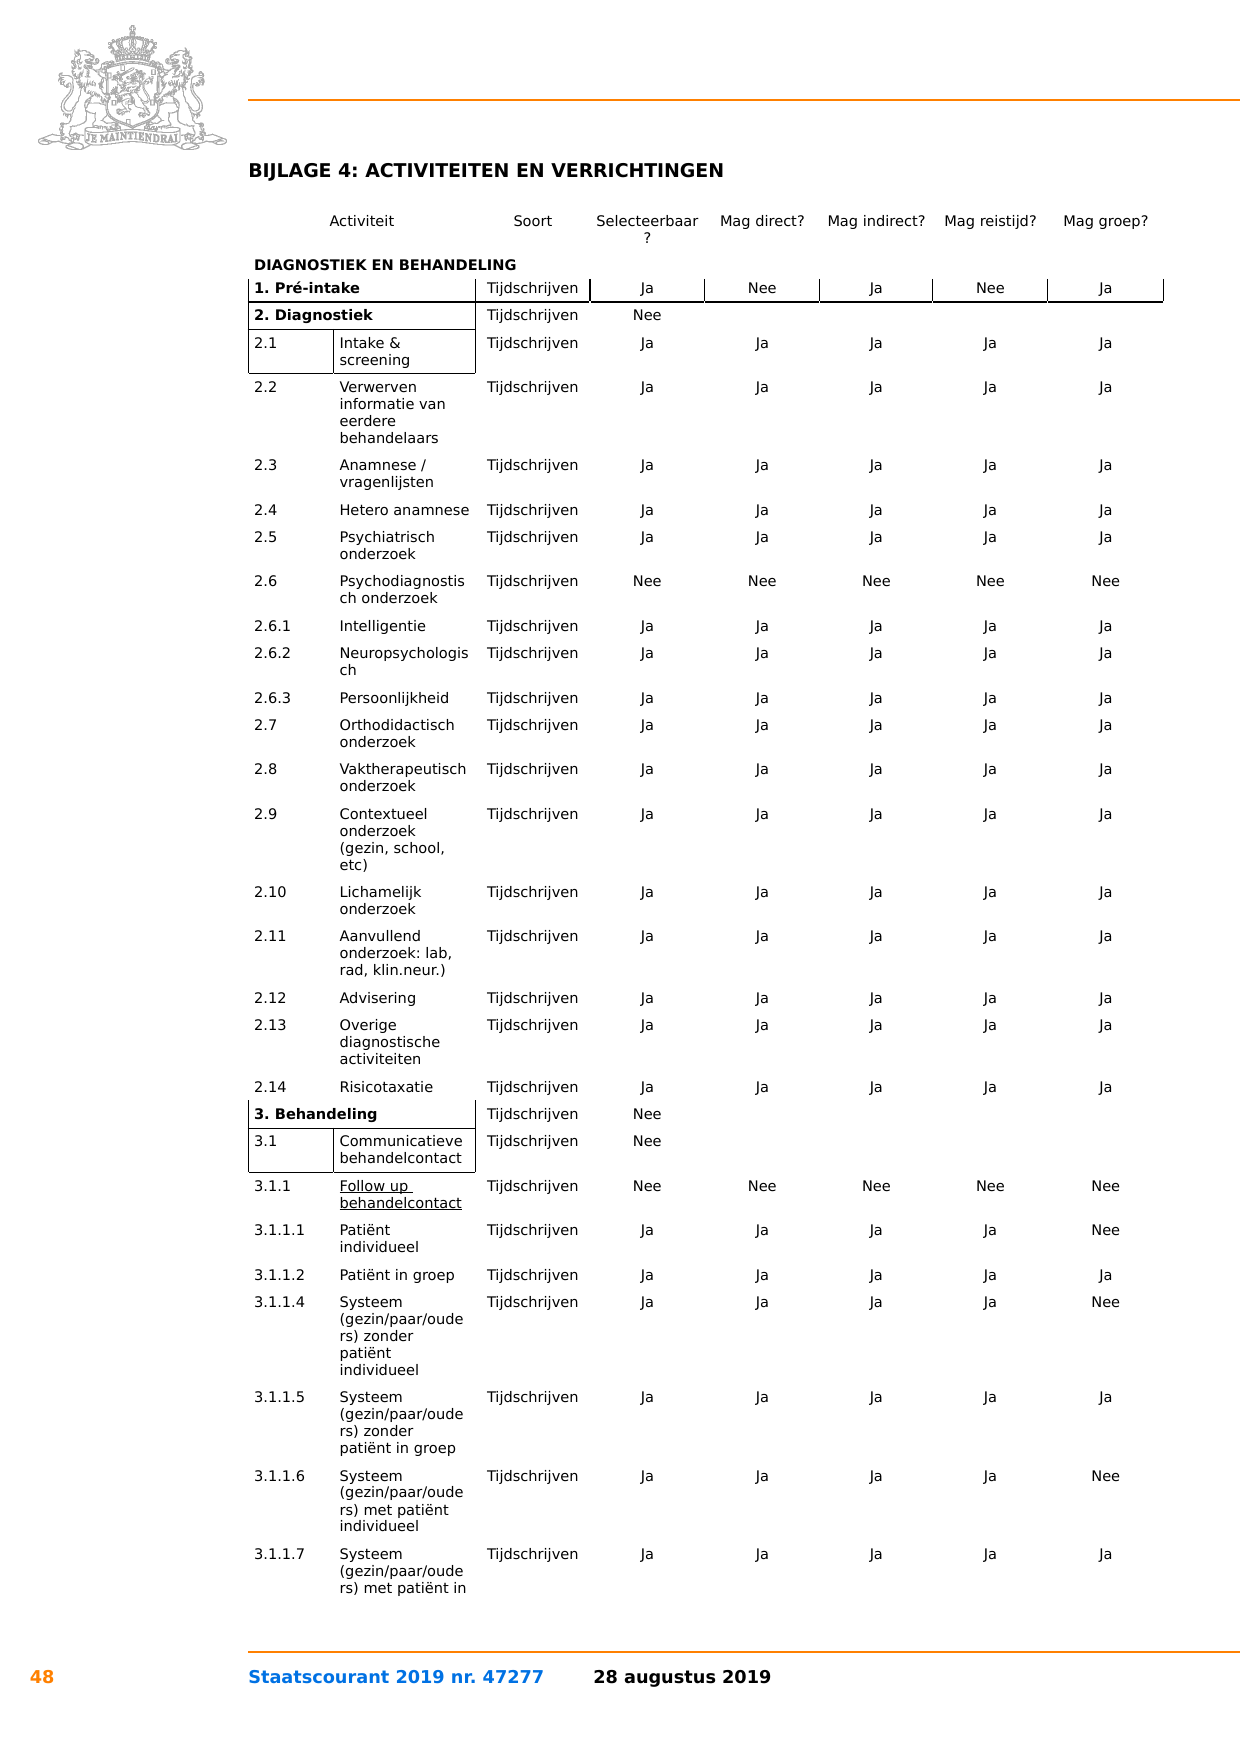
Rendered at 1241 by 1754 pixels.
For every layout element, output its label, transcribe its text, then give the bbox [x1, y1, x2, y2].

table_cell 2.14 [249, 1074, 333, 1100]
table_cell Tijdschrijven [476, 613, 589, 639]
table_header Activiteit [249, 208, 475, 251]
table_cell Systeem (gezin/paar/ouders) zonder patiënt in groep [334, 1384, 475, 1462]
table_cell Ja [705, 1289, 819, 1383]
table_cell Tijdschrijven [476, 303, 589, 329]
table_cell [820, 1101, 932, 1127]
subtitle BIJLAGE 4: ACTIVITEITEN EN VERRICHTINGEN [248, 160, 1163, 182]
table_cell 2.6.2 [249, 640, 333, 684]
table_cell 3.1.1.7 [249, 1541, 333, 1601]
table_cell Hetero anamnese [334, 497, 475, 523]
table_cell Ja [705, 1217, 819, 1261]
table_cell Ja [591, 640, 704, 684]
table_cell Tijdschrijven [476, 1289, 589, 1383]
table_cell Ja [705, 685, 819, 711]
table_cell Ja [1048, 1013, 1163, 1073]
table_cell Ja [705, 330, 819, 373]
table_cell Ja [1048, 685, 1163, 711]
table_cell Ja [591, 1074, 704, 1100]
table_cell Ja [705, 1384, 819, 1462]
table_cell Ja [933, 1013, 1047, 1073]
table_cell Ja [1048, 453, 1163, 496]
table_cell Nee [591, 303, 704, 329]
table_cell Ja [1048, 1074, 1163, 1100]
table_header Mag groep? [1048, 208, 1163, 251]
table_cell Ja [705, 453, 819, 496]
table_cell 2.6.3 [249, 685, 333, 711]
table_cell Ja [933, 879, 1047, 923]
table_cell Tijdschrijven [476, 330, 589, 373]
table_cell Ja [591, 685, 704, 711]
table_header Mag indirect? [820, 208, 932, 251]
table_cell Ja [591, 924, 704, 984]
table_cell Tijdschrijven [476, 1463, 589, 1540]
table_cell Tijdschrijven [476, 569, 589, 612]
table_cell Tijdschrijven [476, 1173, 589, 1216]
table_cell Ja [820, 924, 932, 984]
table_cell Ja [705, 924, 819, 984]
table_cell Nee [1048, 1173, 1163, 1216]
table_cell Ja [591, 280, 704, 301]
table_cell Ja [933, 801, 1047, 878]
table_cell Ja [705, 640, 819, 684]
table_cell 2.8 [249, 757, 333, 800]
table_cell Tijdschrijven [476, 453, 589, 496]
table_cell Ja [591, 613, 704, 639]
table_cell Nee [933, 280, 1047, 301]
table_cell Tijdschrijven [476, 1101, 589, 1127]
table_cell Ja [1048, 879, 1163, 923]
table_cell Verwerven informatie van eerdere behandelaars [334, 374, 475, 451]
table_header Selecteerbaar? [591, 208, 704, 251]
table_cell Ja [933, 685, 1047, 711]
table_cell Follow up behandelcontact [334, 1173, 475, 1216]
table_cell Ja [591, 453, 704, 496]
table_cell Ja [705, 1541, 819, 1601]
table_cell Patiënt individueel [334, 1217, 475, 1261]
table_cell Tijdschrijven [476, 497, 589, 523]
table_cell Ja [591, 330, 704, 373]
table_cell Ja [705, 1262, 819, 1288]
table_cell Ja [591, 1289, 704, 1383]
table_cell Ja [1048, 613, 1163, 639]
table_cell Ja [705, 1463, 819, 1540]
table_cell Nee [820, 1173, 932, 1216]
table_cell Intake & screening [334, 330, 475, 373]
table_cell 3.1.1.1 [249, 1217, 333, 1261]
table_cell Patiënt in groep [334, 1262, 475, 1288]
table_cell Tijdschrijven [476, 280, 589, 301]
table_header Soort [476, 208, 589, 251]
table_cell Ja [820, 640, 932, 684]
table_cell Tijdschrijven [476, 1129, 589, 1172]
table_cell Ja [820, 280, 932, 301]
table_cell Psychodiagnostisch onderzoek [334, 569, 475, 612]
table_cell 3.1 [249, 1129, 333, 1172]
table_cell Ja [820, 1217, 932, 1261]
table_cell [933, 1101, 1047, 1127]
table_cell Nee [933, 1173, 1047, 1216]
table_cell Nee [1048, 1463, 1163, 1540]
table_cell Nee [705, 280, 819, 301]
table_cell [705, 1129, 819, 1172]
table_cell Ja [591, 524, 704, 568]
table_cell Risicotaxatie [334, 1074, 475, 1100]
table_cell [705, 1101, 819, 1127]
table_cell Ja [1048, 1384, 1163, 1462]
table_cell Ja [820, 497, 932, 523]
table_cell Anamnese / vragenlijsten [334, 453, 475, 496]
table_cell 1. Pré-intake [249, 280, 475, 301]
table_cell Nee [820, 569, 932, 612]
table_cell Ja [820, 1013, 932, 1073]
table_cell Tijdschrijven [476, 879, 589, 923]
table_cell [1048, 303, 1163, 329]
picture [38, 25, 227, 150]
table_cell Orthodidactisch onderzoek [334, 712, 475, 756]
table_cell Tijdschrijven [476, 757, 589, 800]
table_cell Ja [933, 1541, 1047, 1601]
table_cell 2.10 [249, 879, 333, 923]
table_cell [933, 303, 1047, 329]
table_cell Tijdschrijven [476, 801, 589, 878]
table_cell Ja [1048, 712, 1163, 756]
table_cell Ja [705, 879, 819, 923]
table_cell 2.2 [249, 374, 333, 451]
table_cell Ja [591, 1262, 704, 1288]
table_cell Ja [933, 524, 1047, 568]
table_cell Ja [820, 330, 932, 373]
table_cell 2.3 [249, 453, 333, 496]
table_cell Systeem (gezin/paar/ouders) met patiënt in [334, 1541, 475, 1601]
table_cell Lichamelijk onderzoek [334, 879, 475, 923]
table_cell Nee [591, 1129, 704, 1172]
table_cell Ja [591, 1463, 704, 1540]
table_cell Ja [705, 613, 819, 639]
table_cell 2.11 [249, 924, 333, 984]
table_cell Ja [933, 613, 1047, 639]
table_cell 3.1.1.6 [249, 1463, 333, 1540]
table_cell Tijdschrijven [476, 1262, 589, 1288]
table_cell Ja [1048, 801, 1163, 878]
table_cell Tijdschrijven [476, 712, 589, 756]
table_cell Ja [1048, 924, 1163, 984]
table_cell Tijdschrijven [476, 1013, 589, 1073]
table_cell Ja [820, 1541, 932, 1601]
table_cell Ja [933, 1074, 1047, 1100]
table_cell Ja [705, 801, 819, 878]
table_cell Nee [705, 1173, 819, 1216]
table_cell Ja [1048, 1541, 1163, 1601]
table_cell Psychiatrisch onderzoek [334, 524, 475, 568]
table_cell Ja [705, 757, 819, 800]
table_cell [705, 303, 819, 329]
table_cell Ja [820, 985, 932, 1011]
table_cell Advisering [334, 985, 475, 1011]
table_cell Ja [820, 712, 932, 756]
table_cell Ja [705, 497, 819, 523]
table_cell 2.7 [249, 712, 333, 756]
table_cell Ja [820, 1289, 932, 1383]
table_cell Ja [705, 985, 819, 1011]
table_cell Ja [820, 374, 932, 451]
table_cell Vaktherapeutisch onderzoek [334, 757, 475, 800]
table_cell Nee [591, 1101, 704, 1127]
table_cell Persoonlijkheid [334, 685, 475, 711]
table_cell Ja [1048, 640, 1163, 684]
table_cell Ja [933, 924, 1047, 984]
table_cell [820, 1129, 932, 1172]
table_cell 3.1.1 [249, 1173, 333, 1216]
table_cell Ja [591, 1013, 704, 1073]
table_cell Ja [933, 640, 1047, 684]
table_cell Ja [591, 757, 704, 800]
table_cell Ja [933, 1289, 1047, 1383]
table_cell Ja [820, 685, 932, 711]
table_cell Intelligentie [334, 613, 475, 639]
table_cell Ja [705, 1074, 819, 1100]
table_cell Ja [933, 453, 1047, 496]
table_cell Ja [591, 712, 704, 756]
table_cell Ja [820, 1384, 932, 1462]
table_cell Tijdschrijven [476, 985, 589, 1011]
table_cell Ja [591, 1384, 704, 1462]
table_cell 2.6 [249, 569, 333, 612]
table_cell Nee [933, 569, 1047, 612]
table_cell 3.1.1.2 [249, 1262, 333, 1288]
table_cell Tijdschrijven [476, 640, 589, 684]
table_cell Ja [820, 1074, 932, 1100]
table_cell DIAGNOSTIEK EN BEHANDELING [249, 252, 1163, 279]
table_cell Ja [591, 1541, 704, 1601]
table_cell 2.1 [249, 330, 333, 373]
table_cell Ja [591, 985, 704, 1011]
table_cell Ja [1048, 497, 1163, 523]
table_cell Ja [591, 497, 704, 523]
table_cell Ja [1048, 1262, 1163, 1288]
table_cell Ja [820, 801, 932, 878]
table_cell Ja [933, 374, 1047, 451]
table_cell [1048, 1101, 1163, 1127]
table_cell Nee [1048, 569, 1163, 612]
table_cell Tijdschrijven [476, 1384, 589, 1462]
table_cell 2.12 [249, 985, 333, 1011]
table_cell Ja [591, 879, 704, 923]
table_cell 2.5 [249, 524, 333, 568]
table_cell Ja [591, 801, 704, 878]
table_cell Ja [820, 879, 932, 923]
table_cell Tijdschrijven [476, 524, 589, 568]
table_cell Ja [705, 712, 819, 756]
table_cell [1048, 1129, 1163, 1172]
table_cell Ja [820, 1463, 932, 1540]
table_cell Ja [820, 524, 932, 568]
table_cell Nee [591, 1173, 704, 1216]
table_cell Nee [1048, 1217, 1163, 1261]
table_cell Ja [705, 374, 819, 451]
table_cell Ja [820, 757, 932, 800]
table_cell Tijdschrijven [476, 1541, 589, 1601]
table_cell [933, 1129, 1047, 1172]
table_cell Ja [1048, 524, 1163, 568]
table_cell Nee [705, 569, 819, 612]
table_cell Tijdschrijven [476, 374, 589, 451]
table_cell 2.4 [249, 497, 333, 523]
table_cell Contextueel onderzoek (gezin, school, etc) [334, 801, 475, 878]
table_cell Systeem (gezin/paar/ouders) zonder patiënt individueel [334, 1289, 475, 1383]
table_cell 2.9 [249, 801, 333, 878]
table_cell Tijdschrijven [476, 685, 589, 711]
table_cell 3.1.1.4 [249, 1289, 333, 1383]
table_cell 2. Diagnostiek [249, 303, 475, 329]
table_cell Ja [820, 613, 932, 639]
table_cell Ja [933, 985, 1047, 1011]
table_cell Ja [1048, 985, 1163, 1011]
table_cell Ja [933, 757, 1047, 800]
table_cell Ja [1048, 330, 1163, 373]
table_cell Overige diagnostische activiteiten [334, 1013, 475, 1073]
table_cell Ja [705, 1013, 819, 1073]
table_cell Ja [591, 374, 704, 451]
table_cell Ja [933, 1217, 1047, 1261]
table_cell Aanvullend onderzoek: lab, rad, klin.neur.) [334, 924, 475, 984]
table_cell Neuropsychologisch [334, 640, 475, 684]
table_cell Nee [591, 569, 704, 612]
table_header Mag direct? [705, 208, 819, 251]
table_cell Ja [820, 453, 932, 496]
table_cell Ja [591, 1217, 704, 1261]
table_cell Tijdschrijven [476, 924, 589, 984]
table_cell Ja [1048, 280, 1163, 301]
table_cell Ja [933, 1262, 1047, 1288]
table_cell Ja [820, 1262, 932, 1288]
table_cell 2.6.1 [249, 613, 333, 639]
table_cell Ja [933, 712, 1047, 756]
table_cell Tijdschrijven [476, 1217, 589, 1261]
table_cell 3. Behandeling [249, 1101, 475, 1127]
table_cell 2.13 [249, 1013, 333, 1073]
table_cell Communicatieve behandelcontact [334, 1129, 475, 1172]
table_cell 3.1.1.5 [249, 1384, 333, 1462]
table_cell Systeem (gezin/paar/ouders) met patiënt individueel [334, 1463, 475, 1540]
table_cell Ja [705, 524, 819, 568]
table_cell Nee [1048, 1289, 1163, 1383]
table_cell Ja [1048, 374, 1163, 451]
table_cell Ja [1048, 757, 1163, 800]
table_header Mag reistijd? [933, 208, 1047, 251]
table_cell Ja [933, 1463, 1047, 1540]
table_cell Ja [933, 1384, 1047, 1462]
table_cell Ja [933, 497, 1047, 523]
table_cell Ja [933, 330, 1047, 373]
table_cell Tijdschrijven [476, 1074, 589, 1100]
table_cell [820, 303, 932, 329]
